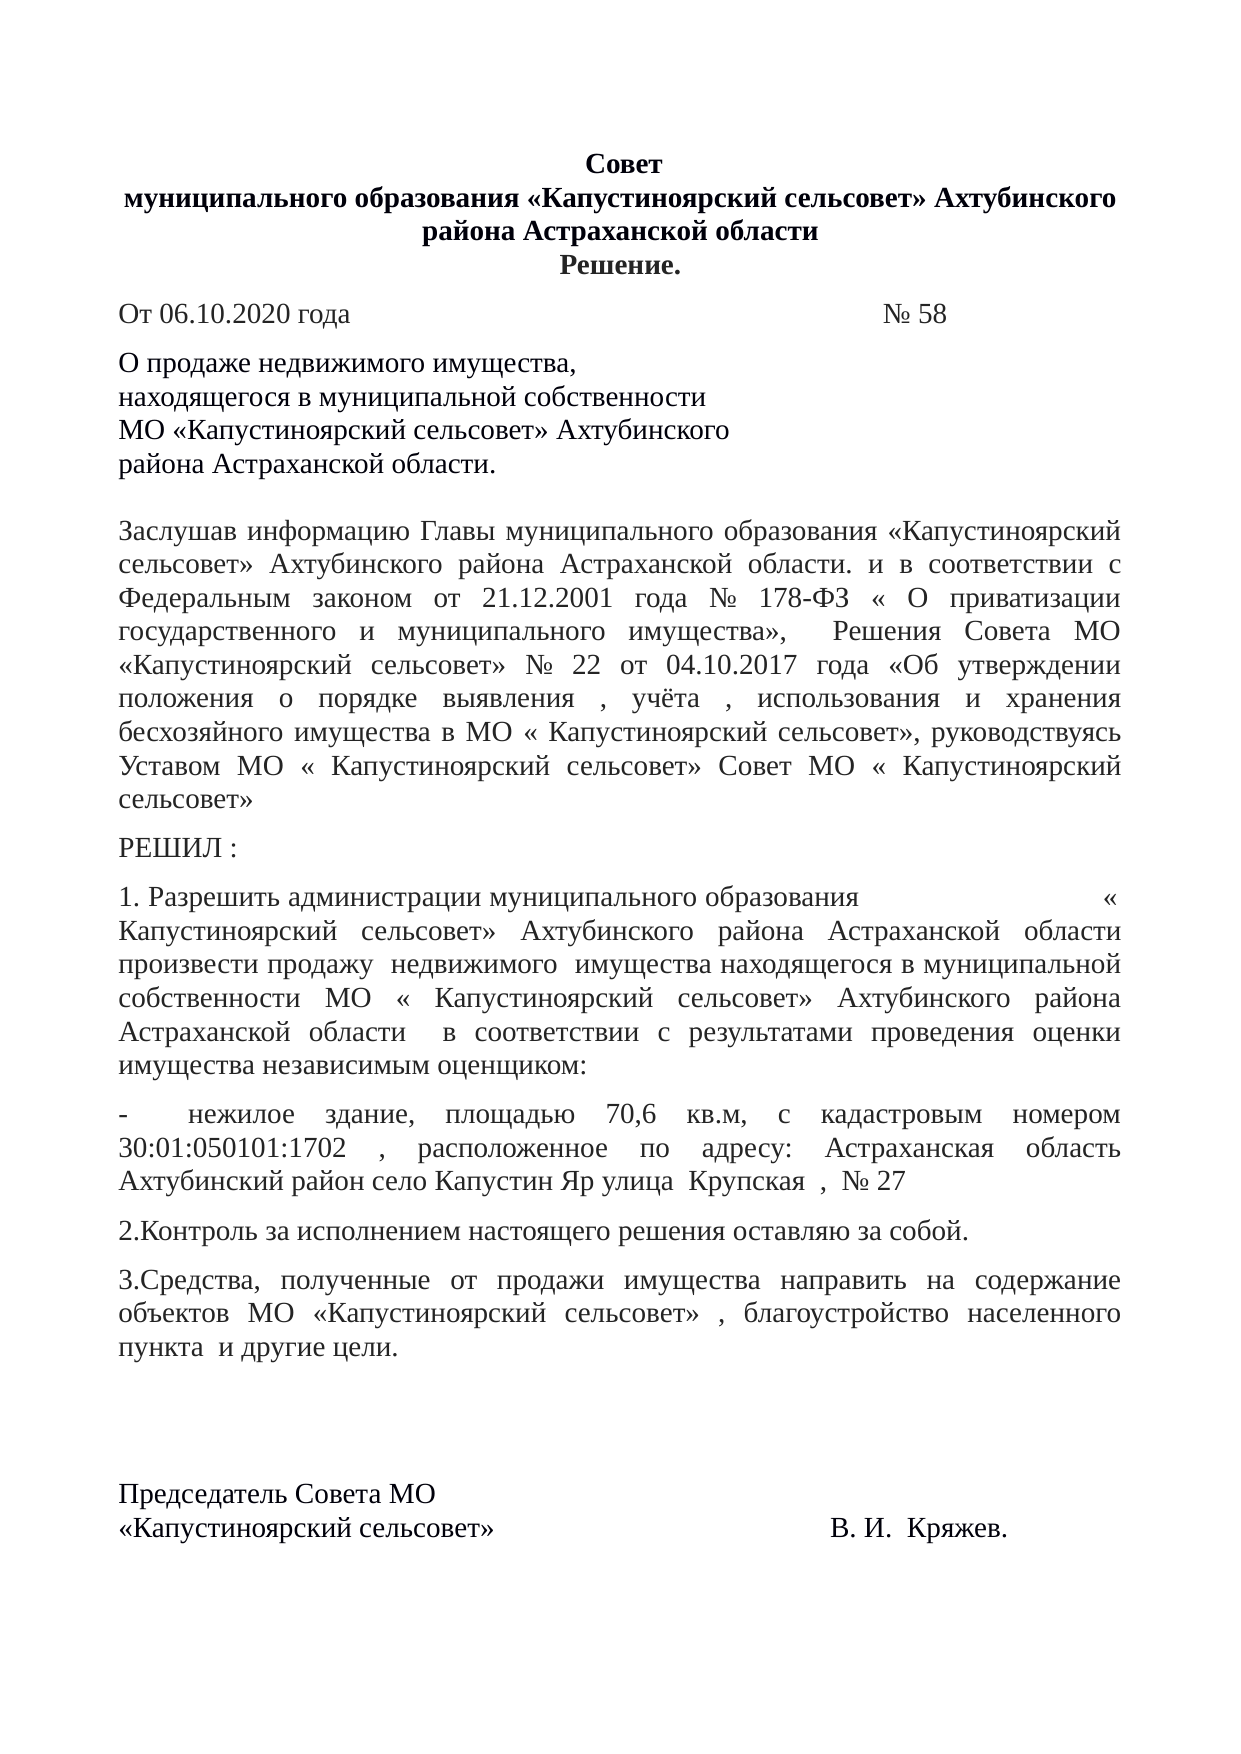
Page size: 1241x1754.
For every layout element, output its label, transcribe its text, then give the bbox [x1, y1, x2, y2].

text - нежилое здание, площадью 70,6 кв.м, с кадастровым номером 30:01:050101:1702 , расположенное по адресу: Астраханская область Ахтубинский район село Капустин Яр улица Крупская , № 27 [118, 1096, 1122, 1197]
text Решение. [118, 247, 1122, 280]
text находящегося в муниципальной собственности [118, 379, 1122, 412]
text «Капустиноярский сельсовет» В. И. Кряжев. [118, 1510, 1122, 1543]
text От 06.10.2020 года № 58 [118, 296, 1122, 329]
text 2.Контроль за исполнением настоящего решения оставляю за собой. [118, 1213, 1122, 1246]
text О продаже недвижимого имущества, [118, 345, 1122, 379]
text муниципального образования «Капустиноярский сельсовет» Ахтубинского района Астраханской области [118, 180, 1122, 247]
text МО «Капустиноярский сельсовет» Ахтубинского [118, 412, 1122, 446]
text Заслушав информацию Главы муниципального образования «Капустиноярский сельсовет» Ахтубинского района Астраханской области. и в соответствии с Федеральным законом от 21.12.2001 года № 178-ФЗ « О приватизации государственного и муниципального имущества», Решения Совета МО «Капустиноярский сельсовет» № 22 от 04.10.2017 года «Об утверждении положения о порядке выявления , учёта , использования и хранения бесхозяйного имущества в МО « Капустиноярский сельсовет», руководствуясь Уставом МО « Капустиноярский сельсовет» Совет МО « Капустиноярский сельсовет» [118, 513, 1122, 815]
text РЕШИЛ : [118, 830, 1122, 864]
text района Астраханской области. [118, 446, 1122, 479]
text 1. Разрешить администрации муниципального образования « Капустиноярский сельсовет» Ахтубинского района Астраханской области произвести продажу недвижимого имущества находящегося в муниципальной собственности МО « Капустиноярский сельсовет» Ахтубинского района Астраханской области в соответствии с результатами проведения оценки имущества независимым оценщиком: [118, 879, 1122, 1081]
text Председатель Совета МО [118, 1476, 1122, 1510]
text 3.Средства, полученные от продажи имущества направить на содержание объектов МО «Капустиноярский сельсовет» , благоустройство населенного пункта и другие цели. [118, 1262, 1122, 1362]
text Совет [118, 146, 1122, 180]
